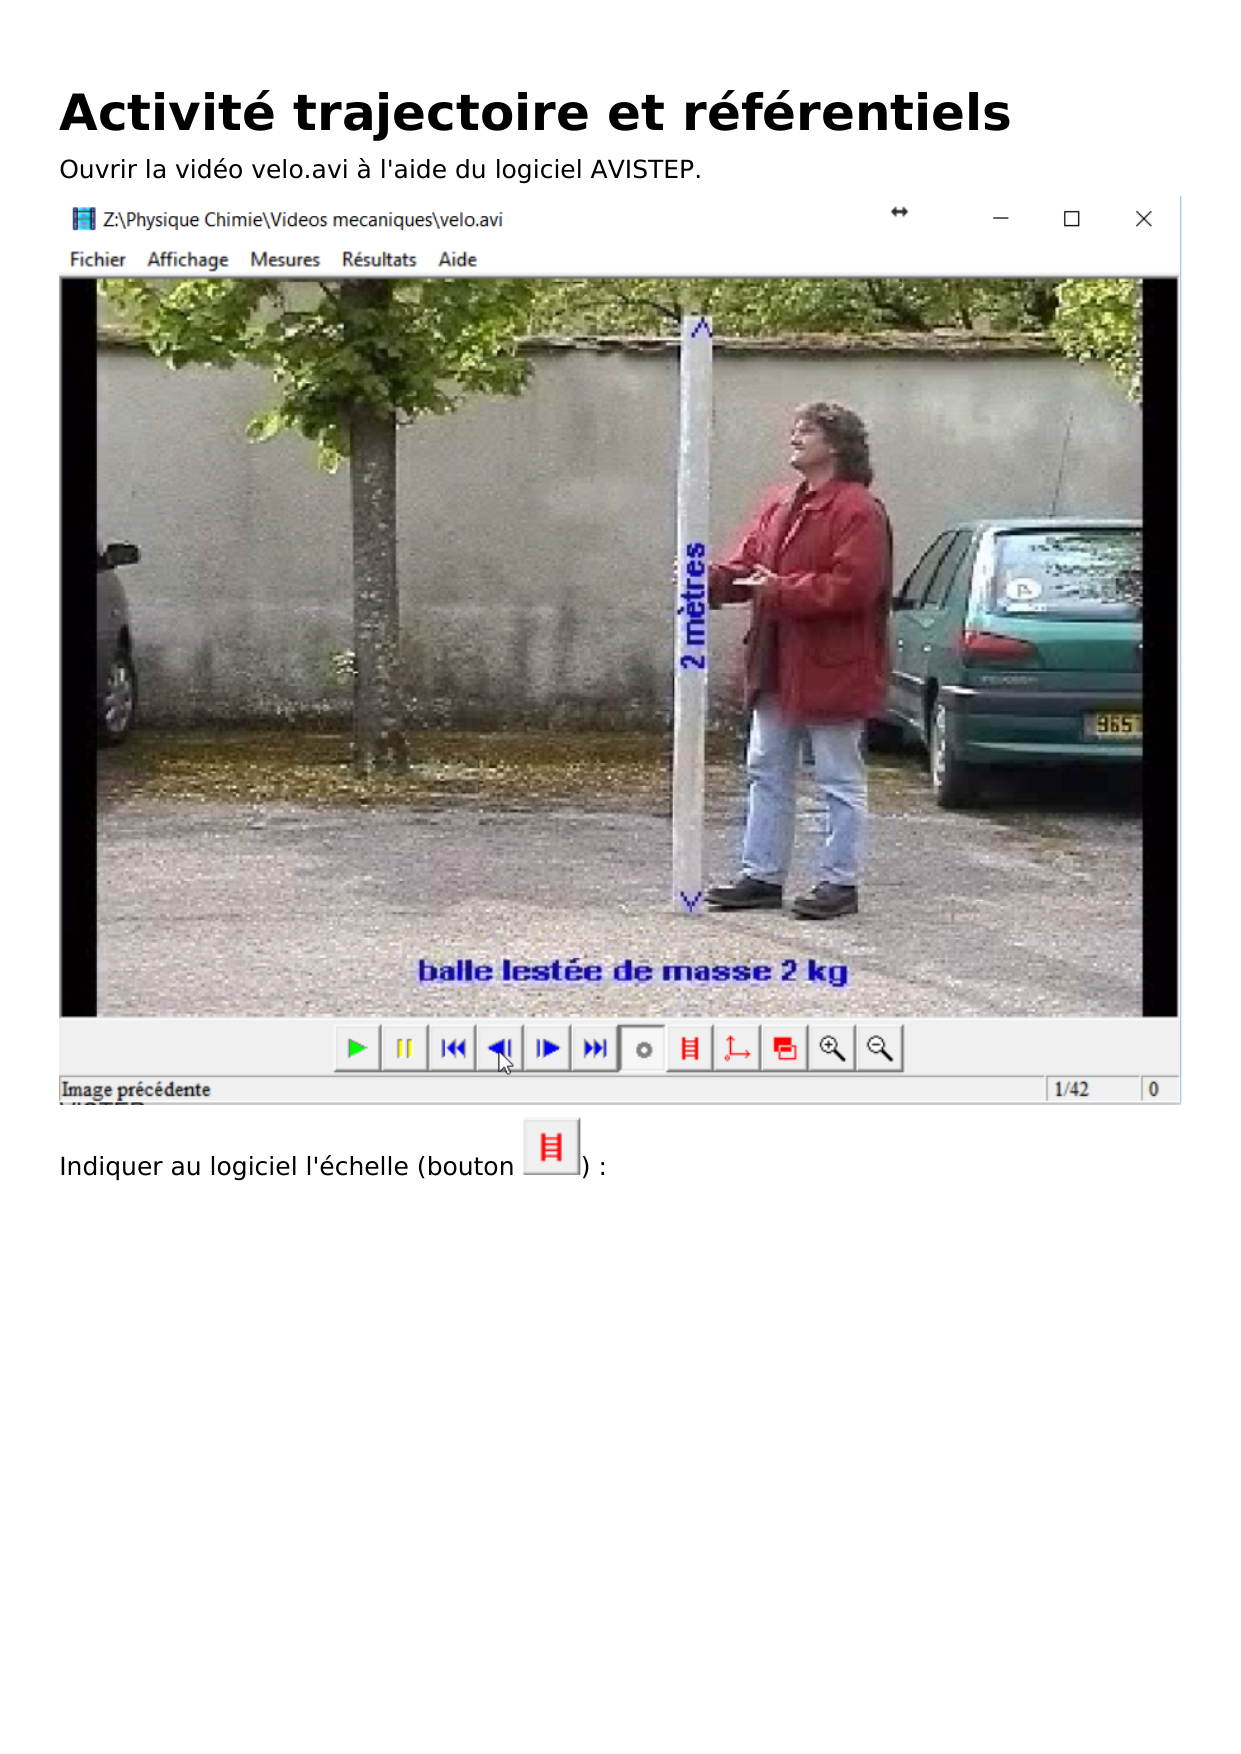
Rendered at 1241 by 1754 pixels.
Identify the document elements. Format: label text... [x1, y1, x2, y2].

text Indiquer au logiciel l'échelle (bouton ) : [59, 1117, 1181, 1181]
subtitle Activité trajectoire et référentiels [59, 84, 1181, 142]
picture [59, 196, 1182, 1105]
text Ouvrir la vidéo velo.avi à l'aide du logiciel AVISTEP. [59, 155, 1181, 184]
picture [522, 1117, 581, 1175]
